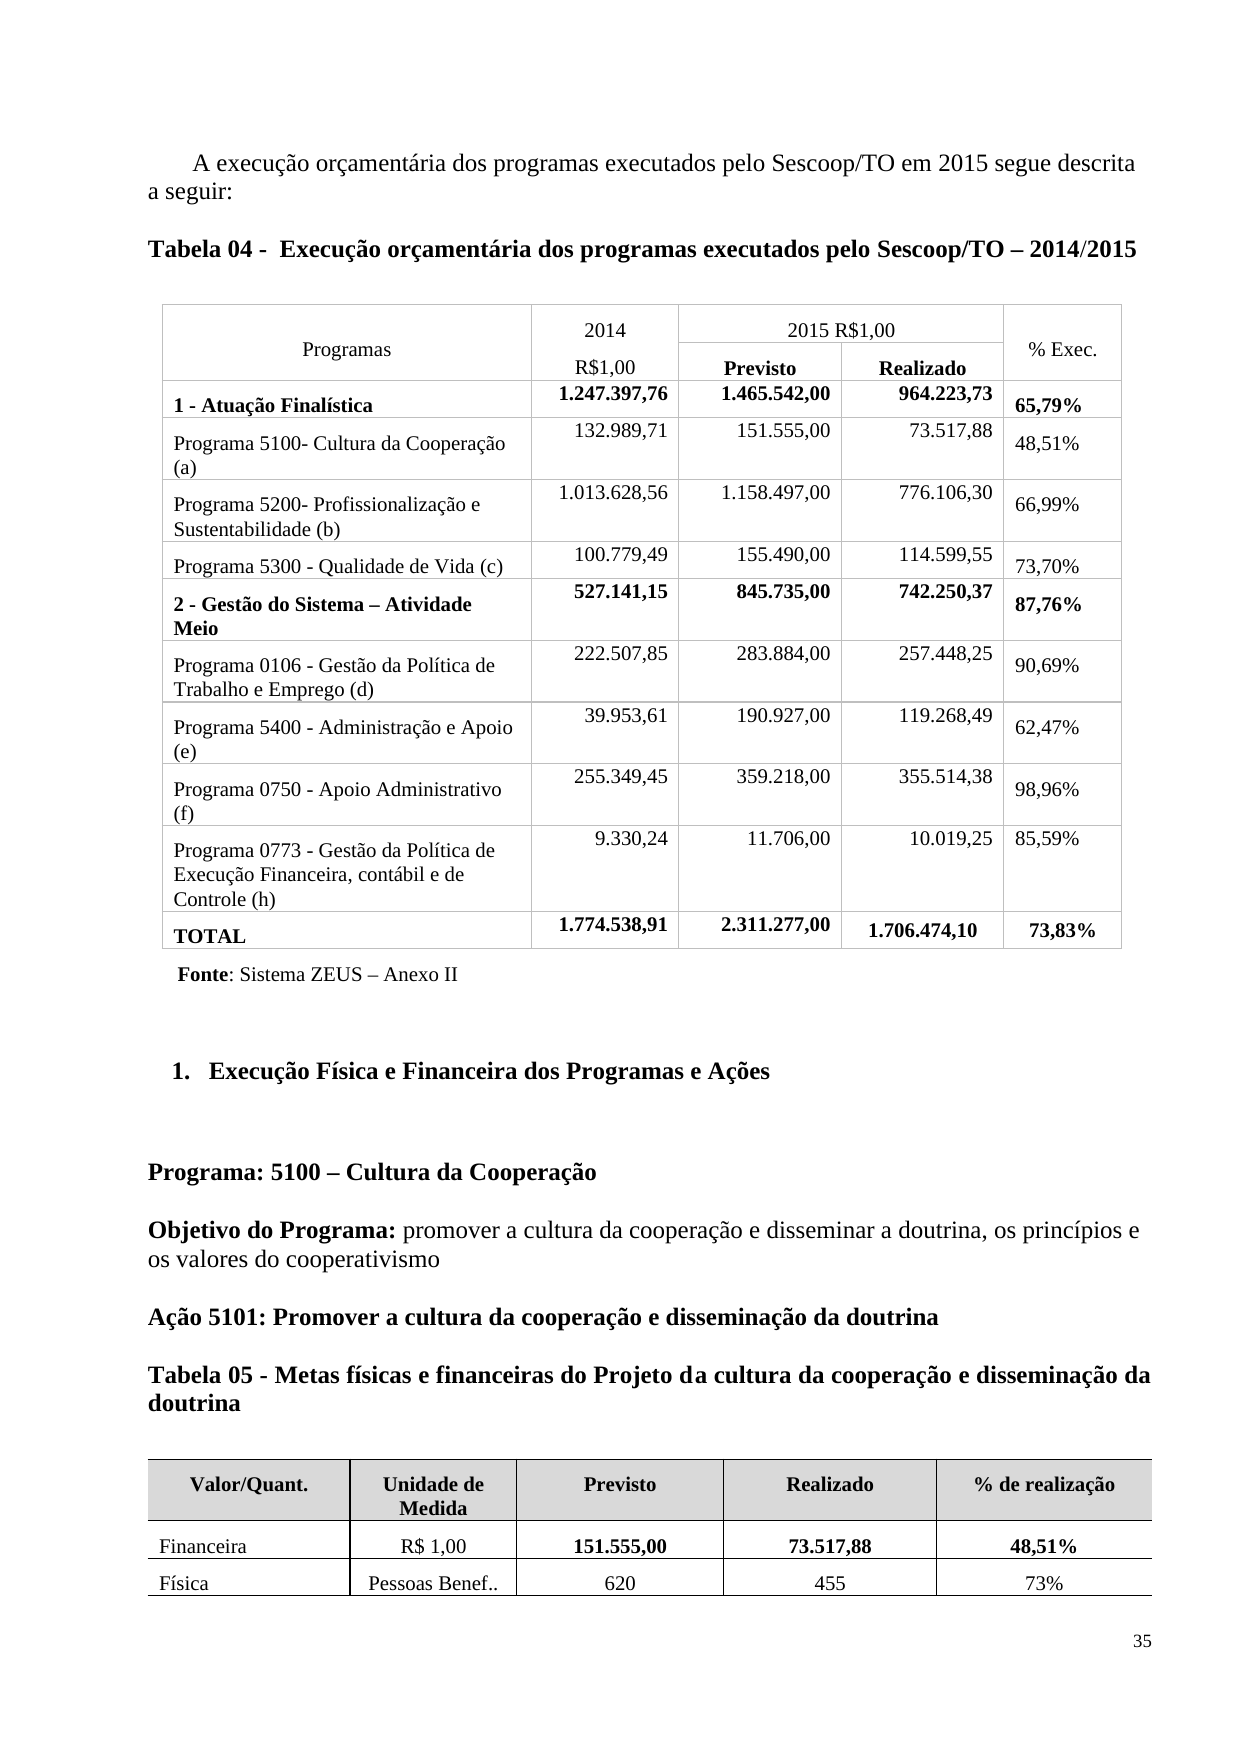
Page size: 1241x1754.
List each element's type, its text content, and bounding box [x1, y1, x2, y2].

table_header Unidade de Medida [351, 1460, 516, 1520]
text A execução orçamentária dos programas executados pelo Sescoop/TO em 2015 segue descrita a seguir: [148, 148, 1152, 205]
table_cell 1.706.474,10 [842, 912, 1003, 948]
table_cell 132.989,71 [532, 418, 678, 479]
table_cell Programa 5100- Cultura da Cooperação (a) [163, 418, 531, 479]
table_cell 1.465.542,00 [679, 381, 841, 417]
table_cell Programa 5300 - Qualidade de Vida (c) [163, 542, 531, 578]
table_cell 151.555,00 [679, 418, 841, 479]
table_cell 776.106,30 [842, 480, 1003, 541]
table_header Previsto [517, 1460, 723, 1520]
table_cell Programa 0773 - Gestão da Política de Execução Financeira, contábil e de Controle (h) [163, 826, 531, 911]
table_cell 98,96% [1004, 764, 1121, 825]
text Objetivo do Programa: promover a cultura da cooperação e disseminar a doutrina, os princípios e os valores do cooperativismo [148, 1215, 1152, 1273]
table_cell Programa 0750 - Apoio Administrativo (f) [163, 764, 531, 825]
table_cell Programa 5400 - Administração e Apoio (e) [163, 703, 531, 763]
table_cell 964.223,73 [842, 381, 1003, 417]
table_cell 359.218,00 [679, 764, 841, 825]
table_cell 2.311.277,00 [679, 912, 841, 948]
table_cell 1 - Atuação Finalística [163, 381, 531, 417]
table_cell 9.330,24 [532, 826, 678, 911]
table_cell 73,83% [1004, 912, 1121, 948]
table_cell R$ 1,00 [351, 1521, 516, 1558]
table_cell 65,79% [1004, 381, 1121, 417]
table_cell 255.349,45 [532, 764, 678, 825]
table_cell 73,70% [1004, 542, 1121, 578]
table_cell 48,51% [937, 1521, 1152, 1558]
text Tabela 04 - Execução orçamentária dos programas executados pelo Sescoop/TO – 2014/2015 [148, 234, 1152, 263]
table_cell 119.268,49 [842, 703, 1003, 763]
text Tabela 05 - Metas físicas e financeiras do Projeto da cultura da cooperação e disseminação da doutrina [148, 1360, 1152, 1417]
table_cell 151.555,00 [517, 1521, 723, 1558]
table_cell 73.517,88 [724, 1521, 936, 1558]
table_cell 1.247.397,76 [532, 381, 678, 417]
table_cell 85,59% [1004, 826, 1121, 911]
table_cell 87,76% [1004, 579, 1121, 640]
table_cell Realizado [842, 343, 1003, 379]
table_cell Pessoas Benef.. [351, 1559, 516, 1595]
table_cell 90,69% [1004, 641, 1121, 701]
table_cell 742.250,37 [842, 579, 1003, 640]
table_cell 62,47% [1004, 703, 1121, 763]
table_cell 1.158.497,00 [679, 480, 841, 541]
table_cell 39.953,61 [532, 703, 678, 763]
table_cell 845.735,00 [679, 579, 841, 640]
text Programa: 5100 – Cultura da Cooperação [148, 1157, 1152, 1186]
table_cell 620 [517, 1559, 723, 1595]
table_cell Previsto [679, 343, 841, 379]
table_cell 283.884,00 [679, 641, 841, 701]
table_cell 48,51% [1004, 418, 1121, 479]
table_cell Física [148, 1559, 349, 1595]
table_cell 73% [937, 1559, 1152, 1595]
table_cell 455 [724, 1559, 936, 1595]
table_cell 2 - Gestão do Sistema – Atividade Meio [163, 579, 531, 640]
table_header 2014 R$1,00 [532, 305, 678, 379]
table_header Valor/Quant. [148, 1460, 349, 1520]
table_cell 73.517,88 [842, 418, 1003, 479]
table_cell 1.774.538,91 [532, 912, 678, 948]
table_header % de realização [937, 1460, 1152, 1520]
table_cell 527.141,15 [532, 579, 678, 640]
table_header Realizado [724, 1460, 936, 1520]
table_cell TOTAL [163, 912, 531, 948]
table_cell Programa 0106 - Gestão da Política de Trabalho e Emprego (d) [163, 641, 531, 701]
table_header 2015 R$1,00 [679, 305, 1003, 342]
text Fonte: Sistema ZEUS – Anexo II [148, 962, 1152, 986]
table_cell 257.448,25 [842, 641, 1003, 701]
table_cell 190.927,00 [679, 703, 841, 763]
subtitle Execução Física e Financeira dos Programas e Ações [171, 1056, 1152, 1085]
table_header Programas [163, 305, 531, 379]
table_cell 11.706,00 [679, 826, 841, 911]
table_cell 1.013.628,56 [532, 480, 678, 541]
table_cell 114.599,55 [842, 542, 1003, 578]
table_cell 355.514,38 [842, 764, 1003, 825]
table_cell 222.507,85 [532, 641, 678, 701]
table_cell 100.779,49 [532, 542, 678, 578]
text Ação 5101: Promover a cultura da cooperação e disseminação da doutrina [148, 1302, 1152, 1331]
table_cell Programa 5200- Profissionalização e Sustentabilidade (b) [163, 480, 531, 541]
table_cell 155.490,00 [679, 542, 841, 578]
table_header % Exec. [1004, 305, 1121, 379]
table_cell 66,99% [1004, 480, 1121, 541]
table_cell Financeira [148, 1521, 349, 1558]
table_cell 10.019,25 [842, 826, 1003, 911]
